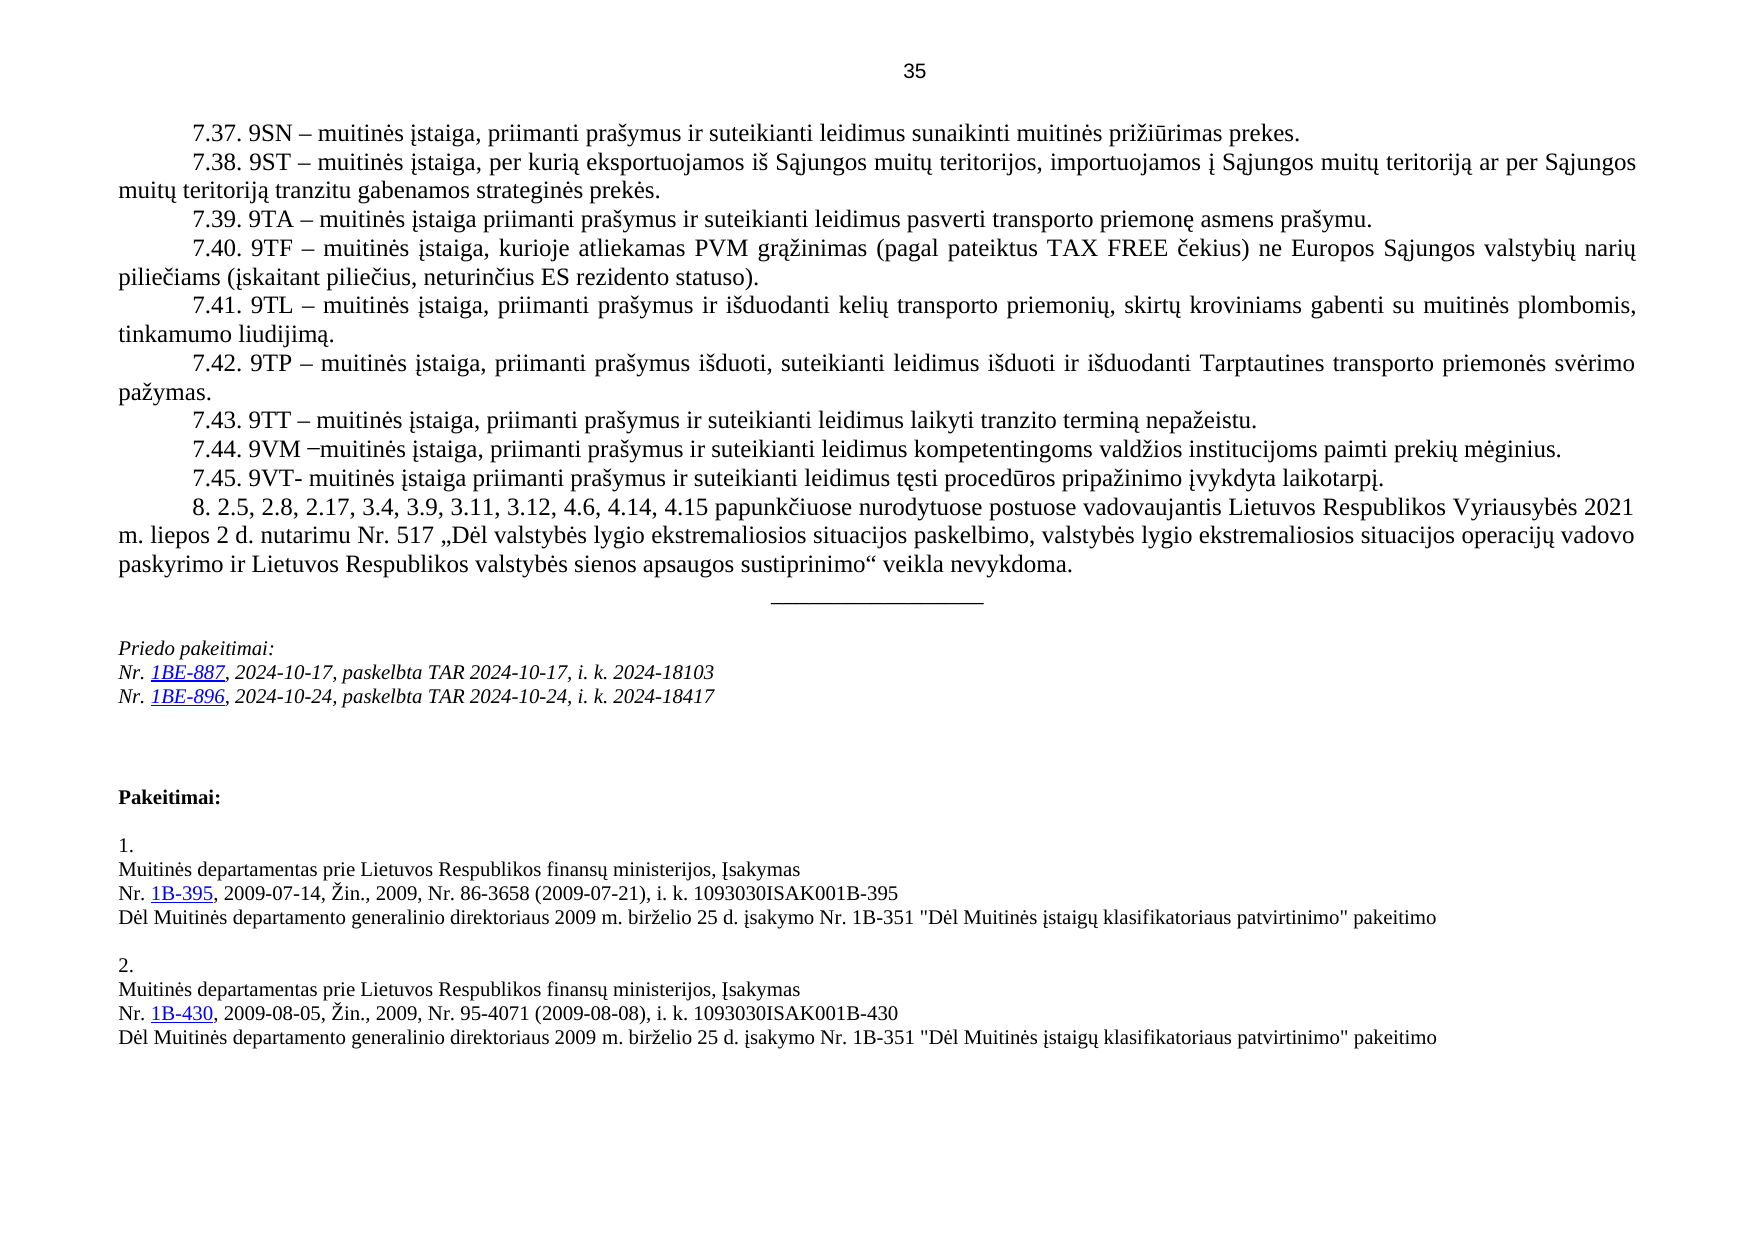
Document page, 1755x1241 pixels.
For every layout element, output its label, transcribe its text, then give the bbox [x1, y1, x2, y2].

text 7.39. 9TA – muitinės įstaiga priimanti prašymus ir suteikianti leidimus pasverti transporto priemonę asmens prašymu. [118, 204, 1636, 233]
text Muitinės departamentas prie Lietuvos Respublikos finansų ministerijos, Įsakymas [118, 977, 1636, 1001]
text Nr. 1BE-896, 2024-10-24, paskelbta TAR 2024-10-24, i. k. 2024-18417 [118, 684, 1636, 708]
text Nr. 1B-395, 2009-07-14, Žin., 2009, Nr. 86-3658 (2009-07-21), i. k. 1093030ISAK001B-395 [118, 881, 1636, 905]
text Dėl Muitinės departamento generalinio direktoriaus 2009 m. birželio 25 d. įsakymo Nr. 1B-351 "Dėl Muitinės įstaigų klasifikatoriaus patvirtinimo" pakeitimo [118, 905, 1636, 929]
text Priedo pakeitimai: [118, 636, 1636, 660]
text 7.45. 9VT- muitinės įstaiga priimanti prašymus ir suteikianti leidimus tęsti procedūros pripažinimo įvykdyta laikotarpį. [118, 463, 1636, 492]
text 1. [118, 833, 1636, 857]
text 7.40. 9TF – muitinės įstaiga, kurioje atliekamas PVM grąžinimas (pagal pateiktus TAX FREE čekius) ne Europos Sąjungos valstybių narių piliečiams (įskaitant piliečius, neturinčius ES rezidento statuso). [118, 233, 1639, 291]
text 2. [118, 953, 1636, 977]
text 7.42. 9TP – muitinės įstaiga, priimanti prašymus išduoti, suteikianti leidimus išduoti ir išduodanti Tarptautines transporto priemonės svėrimo pažymas. [118, 348, 1636, 406]
text 7.41. 9TL – muitinės įstaiga, priimanti prašymus ir išduodanti kelių transporto priemonių, skirtų kroviniams gabenti su muitinės plombomis, tinkamumo liudijimą. [118, 291, 1639, 348]
text 7.38. 9ST – muitinės įstaiga, per kurią eksportuojamos iš Sąjungos muitų teritorijos, importuojamos į Sąjungos muitų teritoriją ar per Sąjungos muitų teritoriją tranzitu gabenamos strateginės prekės. [118, 147, 1639, 204]
text 7.37. 9SN – muitinės įstaiga, priimanti prašymus ir suteikianti leidimus sunaikinti muitinės prižiūrimas prekes. [118, 118, 1636, 147]
text 7.43. 9TT – muitinės įstaiga, priimanti prašymus ir suteikianti leidimus laikyti tranzito terminą nepažeistu. [118, 406, 1636, 434]
text Nr. 1BE-887, 2024-10-17, paskelbta TAR 2024-10-17, i. k. 2024-18103 [118, 660, 1636, 684]
text _________________ [118, 578, 1636, 607]
text 8. 2.5, 2.8, 2.17, 3.4, 3.9, 3.11, 3.12, 4.6, 4.14, 4.15 papunkčiuose nurodytuose postuose vadovaujantis Lietuvos Respublikos Vyriausybės 2021 m. liepos 2 d. nutarimu Nr. 517 „Dėl valstybės lygio ekstremaliosios situacijos paskelbimo, valstybės lygio ekstremaliosios situacijos operacijų vadovo paskyrimo ir Lietuvos Respublikos valstybės sienos apsaugos sustiprinimo“ veikla nevykdoma. [118, 492, 1636, 578]
text Nr. 1B-430, 2009-08-05, Žin., 2009, Nr. 95-4071 (2009-08-08), i. k. 1093030ISAK001B-430 [118, 1001, 1636, 1025]
text Muitinės departamentas prie Lietuvos Respublikos finansų ministerijos, Įsakymas [118, 857, 1636, 881]
text 7.44. 9VM ̶ muitinės įstaiga, priimanti prašymus ir suteikianti leidimus kompetentingoms valdžios institucijoms paimti prekių mėginius. [118, 434, 1636, 463]
text Dėl Muitinės departamento generalinio direktoriaus 2009 m. birželio 25 d. įsakymo Nr. 1B-351 "Dėl Muitinės įstaigų klasifikatoriaus patvirtinimo" pakeitimo [118, 1025, 1636, 1049]
text Pakeitimai: [118, 785, 1636, 809]
